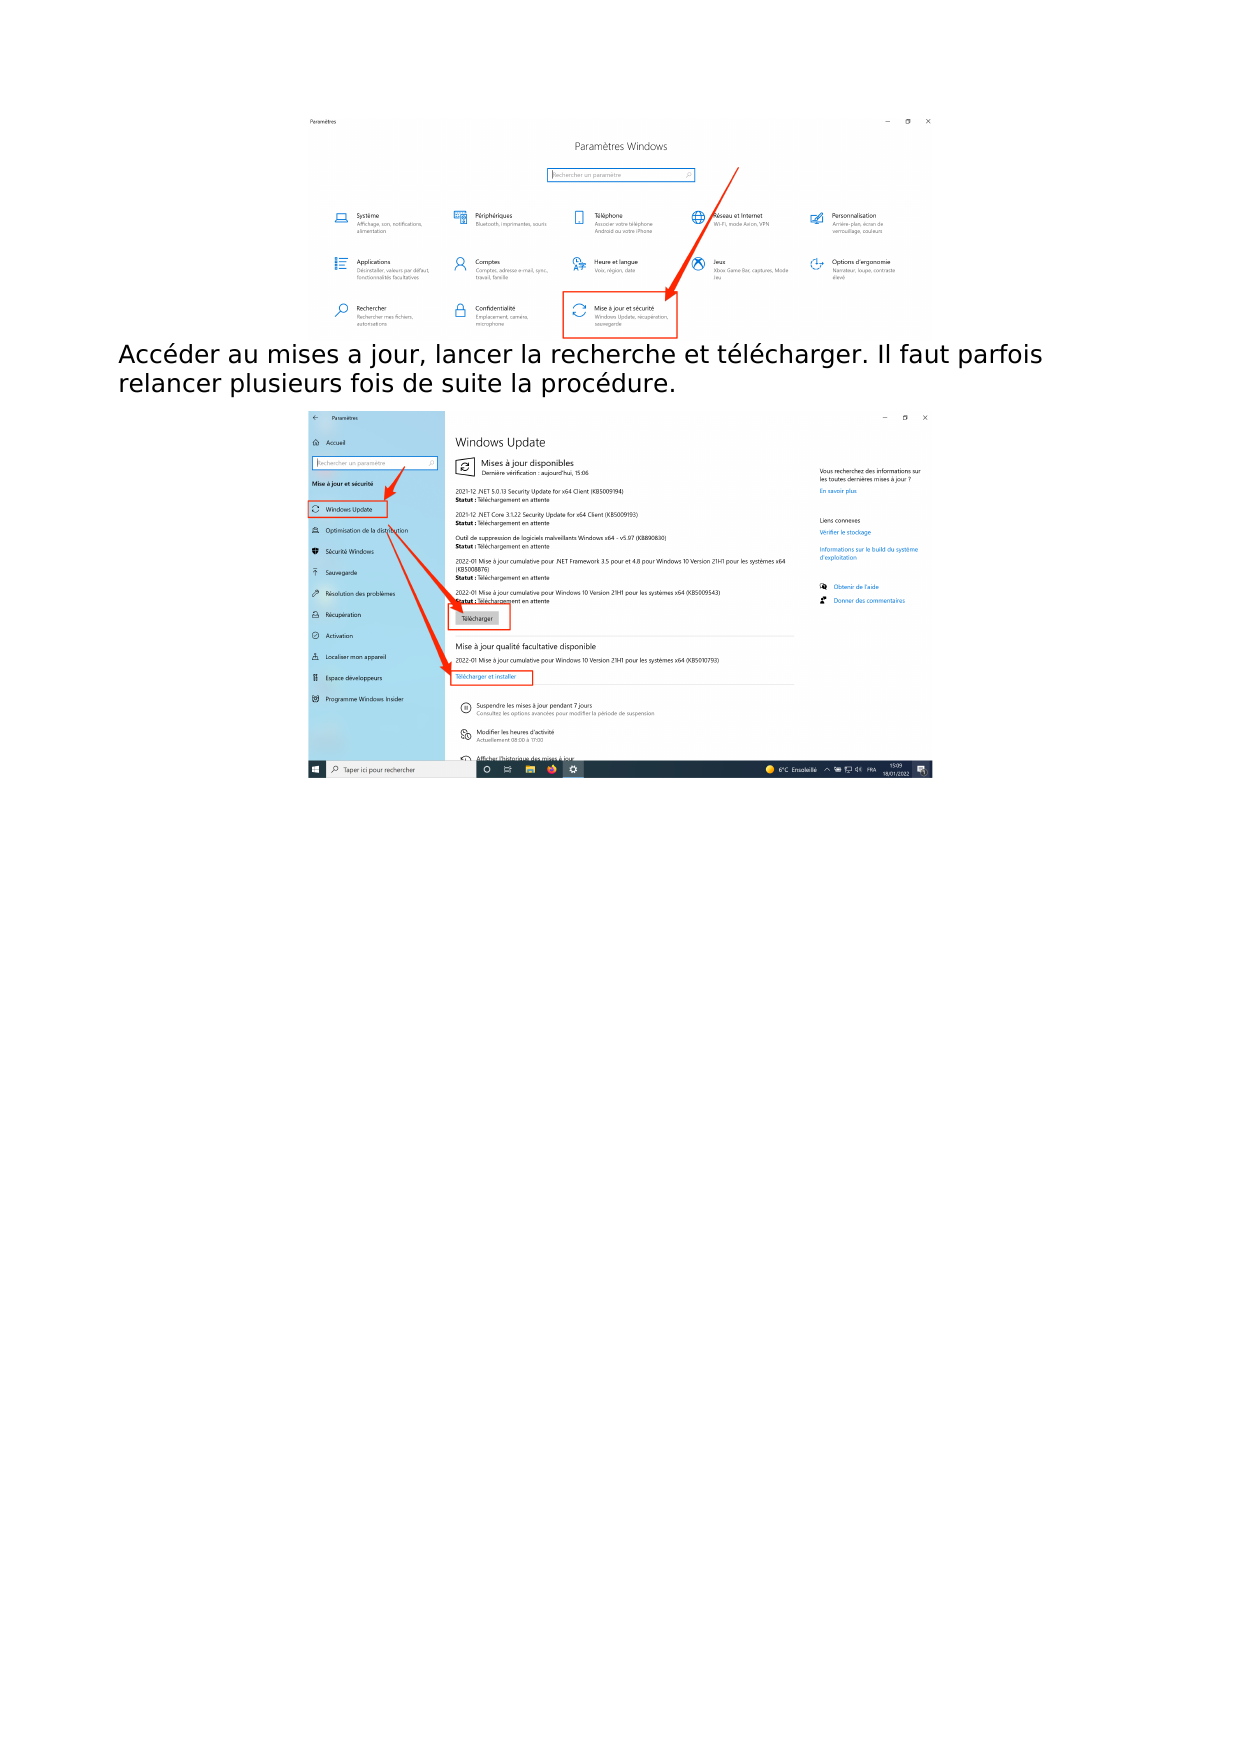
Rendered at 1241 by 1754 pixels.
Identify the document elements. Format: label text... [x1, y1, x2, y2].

text Accéder au mises a jour, lancer la recherche et télécharger. Il faut parfois relancer plusieurs fois de suite la procédure. [118, 118, 1122, 398]
picture [307, 411, 933, 778]
picture [307, 118, 933, 341]
